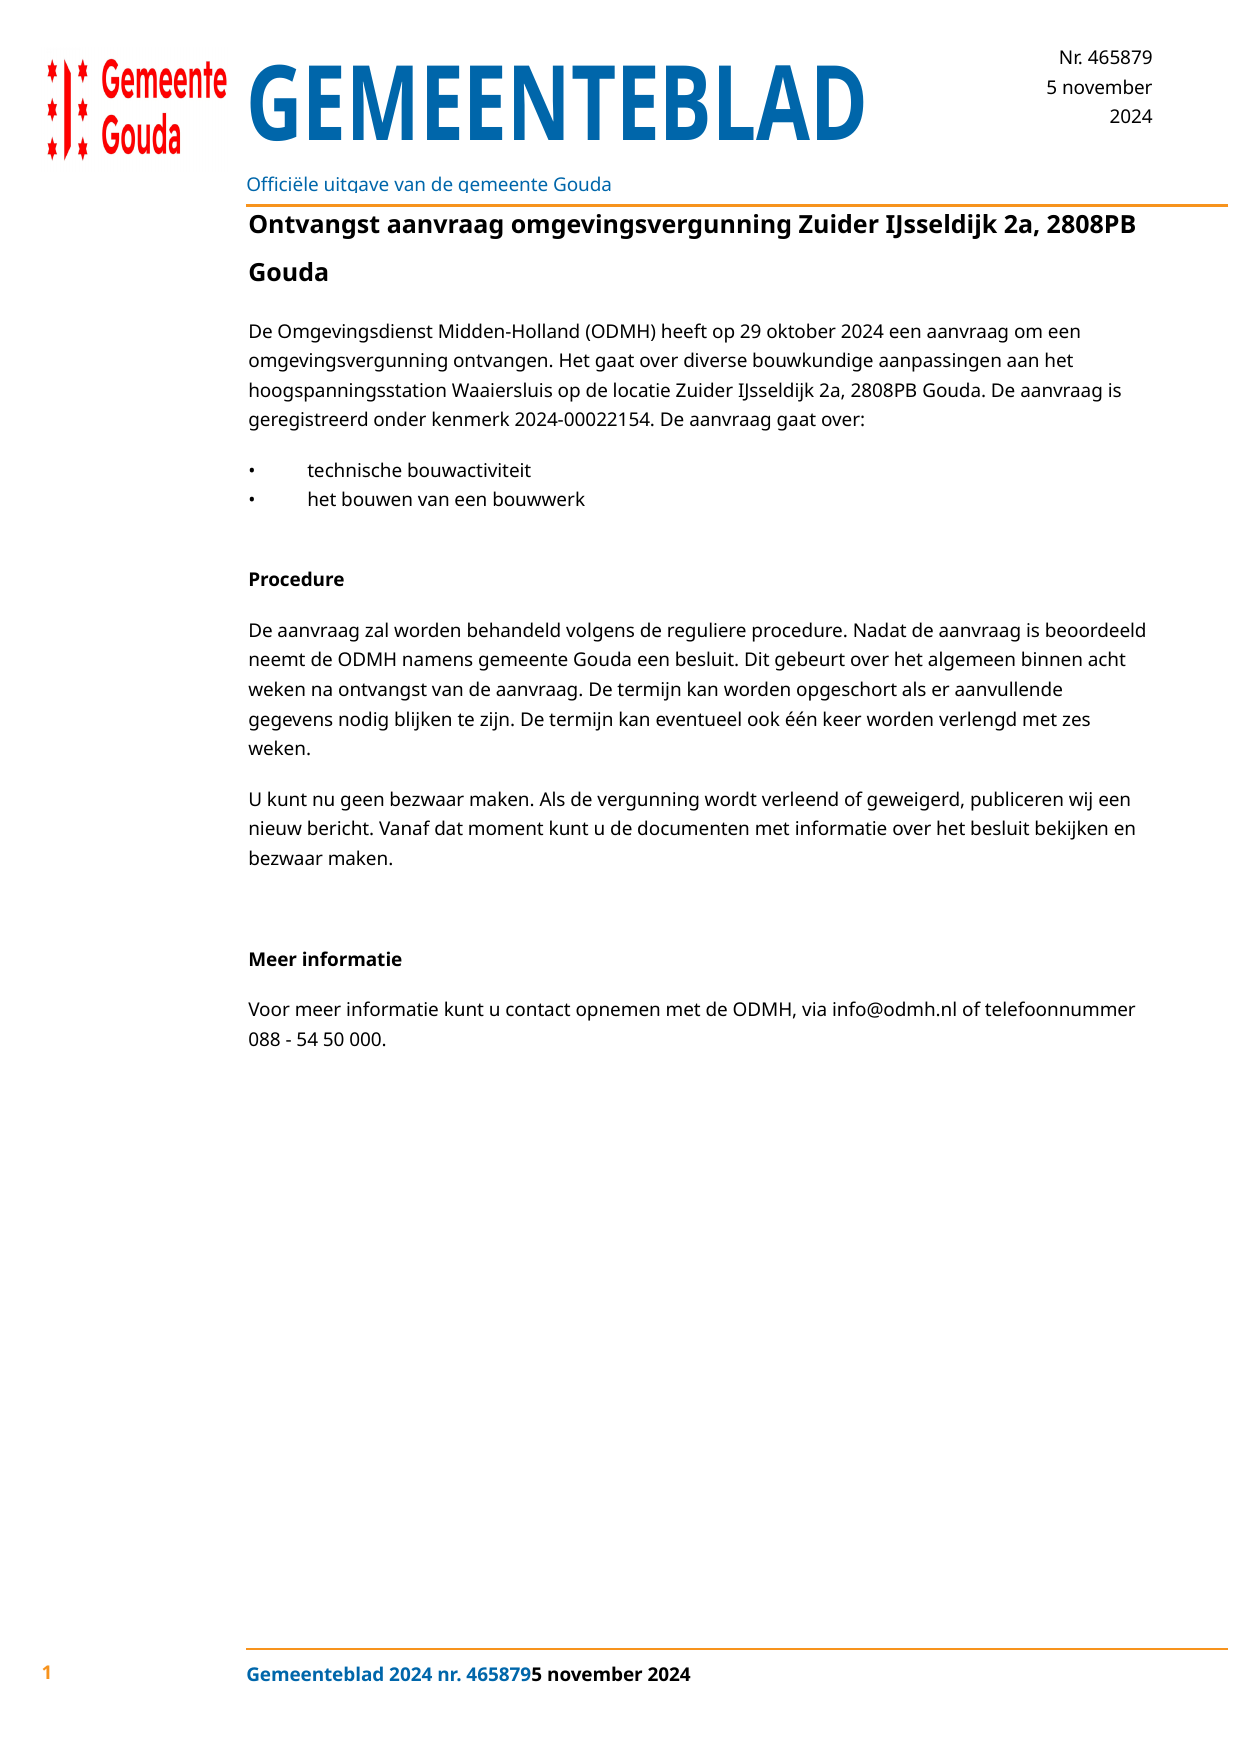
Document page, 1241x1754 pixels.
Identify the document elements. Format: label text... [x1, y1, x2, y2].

text De aanvraag zal worden behandeld volgens de reguliere procedure. Nadat de aanvraag is beoordeeld neemt de ODMH namens gemeente Gouda een besluit. Dit gebeurt over het algemeen binnen acht weken na ontvangst van de aanvraag. De termijn kan worden opgeschort als er aanvullende gegevens nodig blijken te zijn. De termijn kan eventueel ook één keer worden verlengd met zes weken. [248, 617, 1152, 761]
text U kunt nu geen bezwaar maken. Als de vergunning wordt verleend of geweigerd, publiceren wij een nieuw bericht. Vanaf dat moment kunt u de documenten met informatie over het besluit bekijken en bezwaar maken. [248, 786, 1152, 871]
list het bouwen van een bouwwerk [248, 487, 1152, 512]
text Meer informatie [248, 946, 1152, 972]
text Voor meer informatie kunt u contact opnemen met de ODMH, via info@odmh.nl of telefoonnummer 088 - 54 50 000. [248, 996, 1152, 1052]
picture [41, 47, 231, 172]
text Ontvangst aanvraag omgevingsvergunning Zuider IJsseldijk 2a, 2808PB Gouda [248, 207, 1152, 288]
list technische bouwactiviteit [248, 457, 1152, 483]
text De Omgevingsdienst Midden-Holland (ODMH) heeft op 29 oktober 2024 een aanvraag om een omgevingsvergunning ontvangen. Het gaat over diverse bouwkundige aanpassingen aan het hoogspanningsstation Waaiersluis op de locatie Zuider IJsseldijk 2a, 2808PB Gouda. De aanvraag is geregistreerd onder kenmerk 2024-00022154. De aanvraag gaat over: [248, 318, 1152, 432]
text Procedure [248, 567, 1152, 592]
